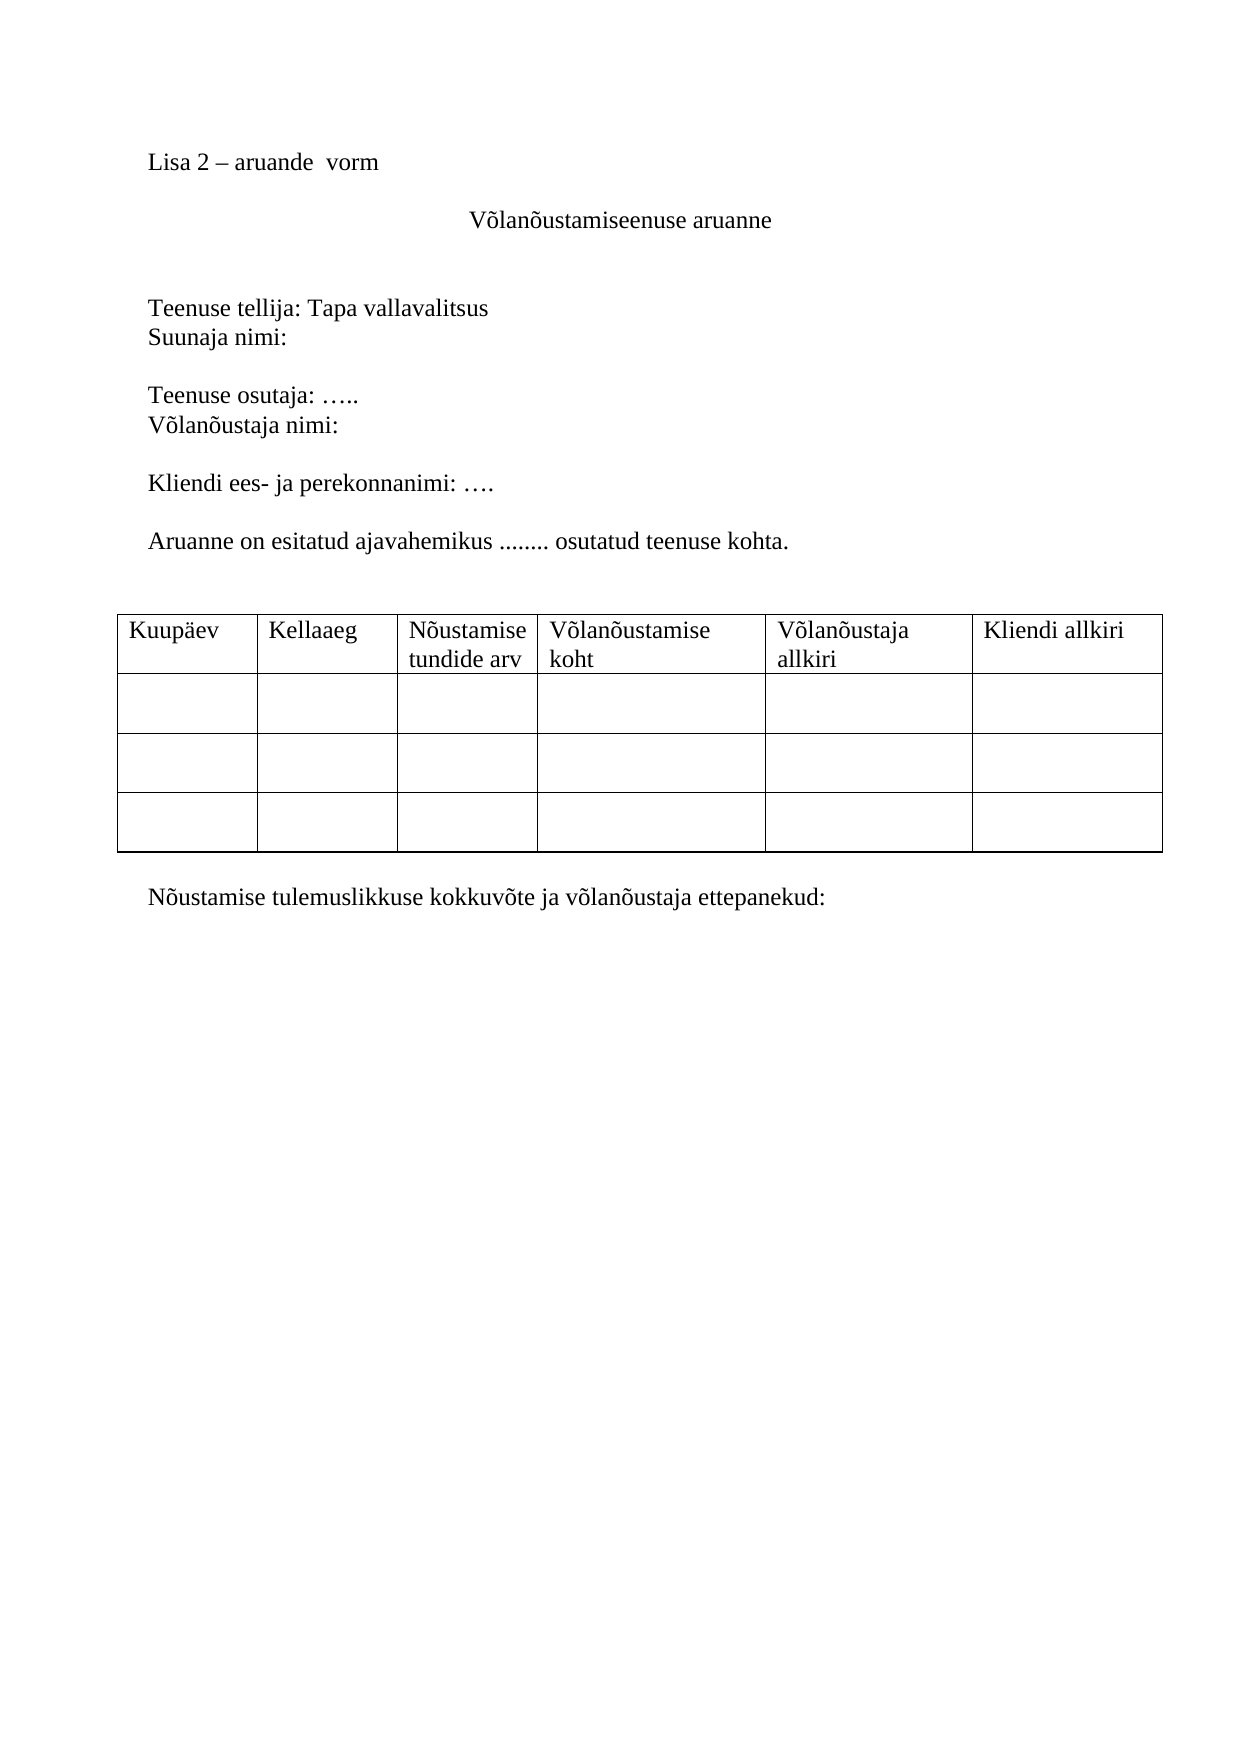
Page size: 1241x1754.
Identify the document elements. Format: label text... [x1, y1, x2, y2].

text Nõustamise tulemuslikkuse kokkuvõte ja võlanõustaja ettepanekud: [148, 882, 1093, 911]
table_cell [258, 734, 397, 792]
table_header Kliendi allkiri [973, 615, 1162, 673]
table_cell [118, 793, 257, 851]
table_cell [973, 734, 1162, 792]
text Lisa 2 – aruande vorm [148, 147, 1093, 176]
table_cell [258, 793, 397, 851]
table_cell [118, 734, 257, 792]
text Teenuse tellija: Tapa vallavalitsus [148, 293, 1093, 322]
table_header Võlanõustamise koht [538, 615, 765, 673]
table_header Võlanõustaja allkiri [766, 615, 972, 673]
table_cell [973, 793, 1162, 851]
table_cell [258, 674, 397, 733]
table_cell [118, 674, 257, 733]
table_header Nõustamise tundide arv [398, 615, 537, 673]
table_cell [538, 734, 765, 792]
table_cell [538, 793, 765, 851]
table_cell [766, 674, 972, 733]
table_cell [538, 674, 765, 733]
table_cell [398, 674, 537, 733]
table_cell [766, 734, 972, 792]
table_cell [398, 734, 537, 792]
table_cell [973, 674, 1162, 733]
text Suunaja nimi: [148, 322, 1093, 351]
text Aruanne on esitatud ajavahemikus ........ osutatud teenuse kohta. [148, 526, 1093, 556]
text Võlanõustamiseenuse aruanne [148, 206, 1093, 235]
table_header Kuupäev [118, 615, 257, 673]
text Võlanõustaja nimi: [148, 410, 1093, 439]
text Teenuse osutaja: ….. [148, 381, 1093, 410]
table_header Kellaaeg [258, 615, 397, 673]
table_cell [766, 793, 972, 851]
text Kliendi ees- ja perekonnanimi: …. [148, 468, 1093, 497]
table_cell [398, 793, 537, 851]
